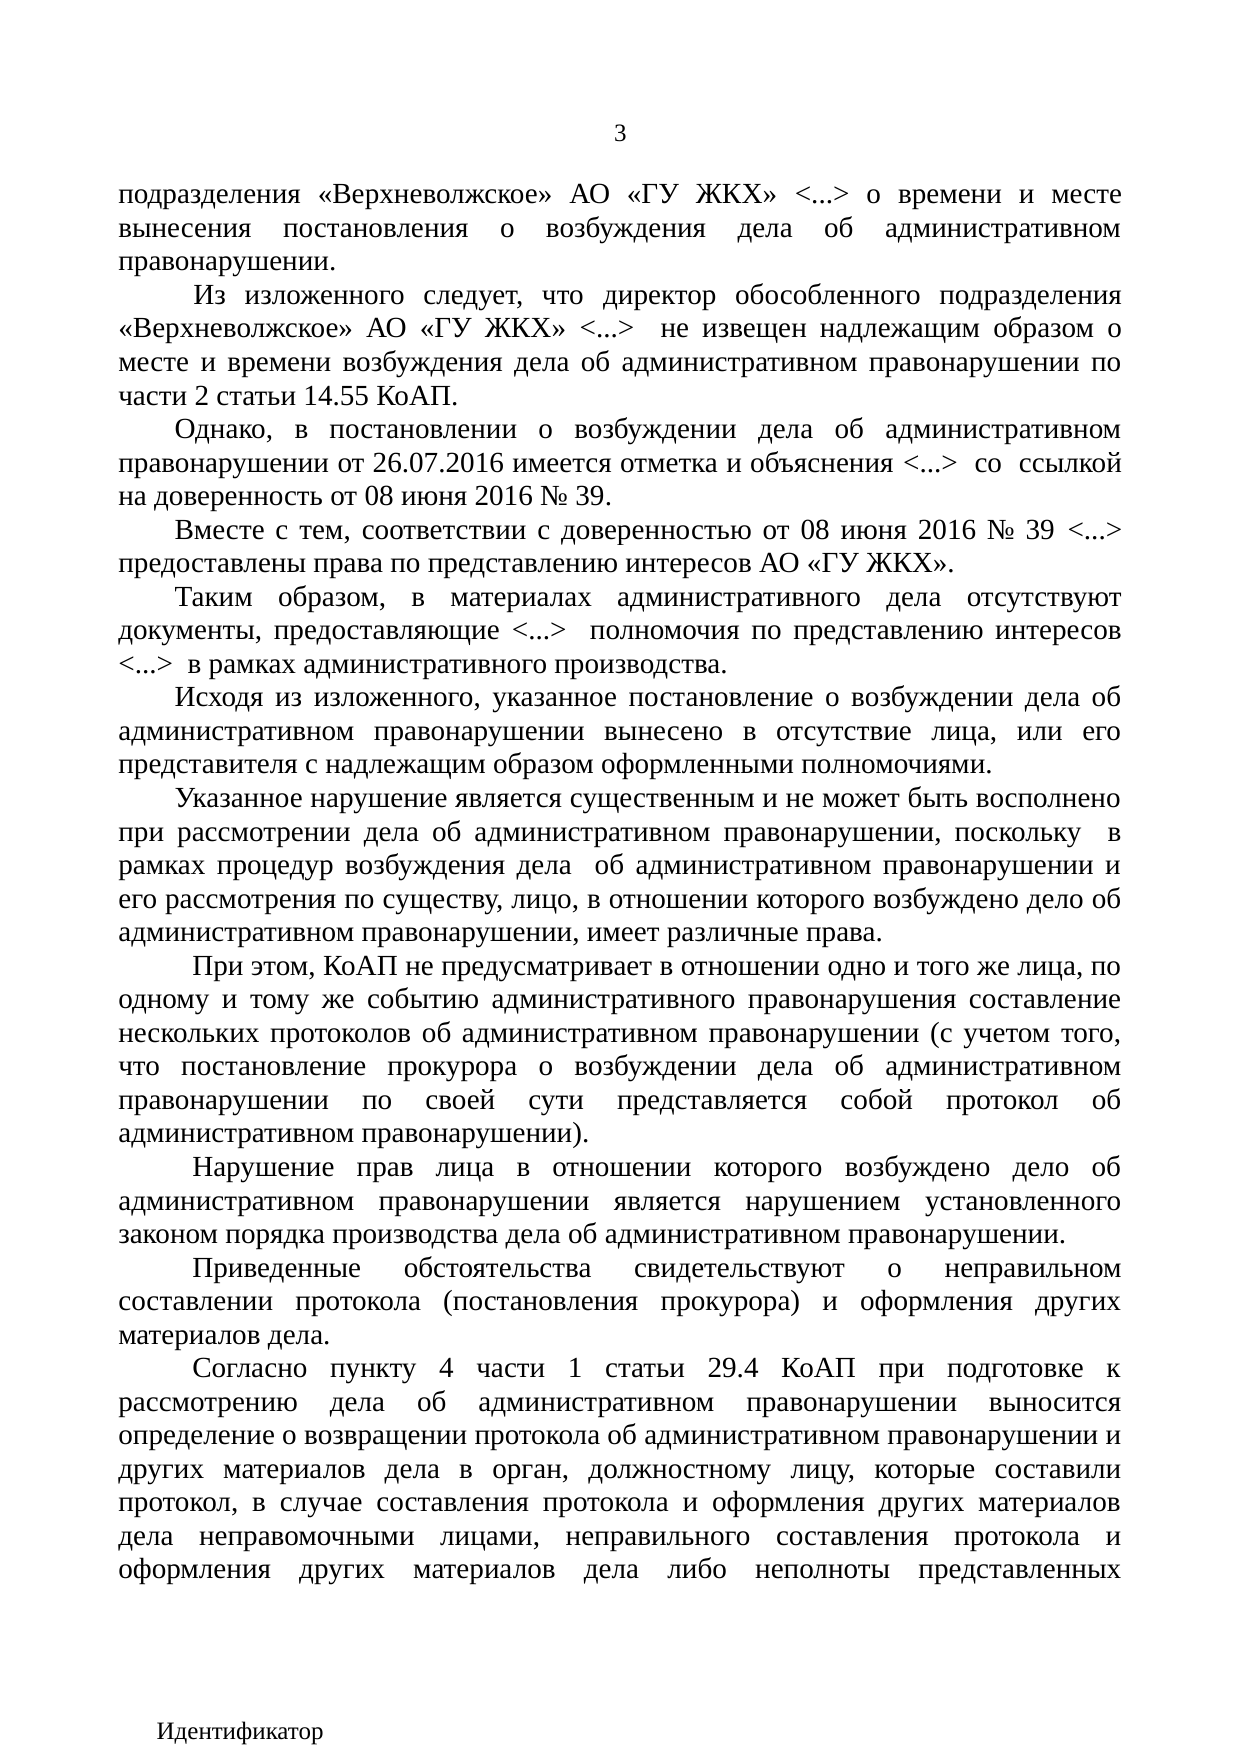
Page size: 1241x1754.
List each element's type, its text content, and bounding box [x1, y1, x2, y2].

text Приведенные обстоятельства свидетельствуют о неправильном составлении протокола (постановления прокурора) и оформления других материалов дела. [118, 1250, 1122, 1350]
text Указанное нарушение является существенным и не может быть восполнено при рассмотрении дела об административном правонарушении, поскольку в рамках процедур возбуждения дела об административном правонарушении и его рассмотрения по существу, лицо, в отношении которого возбуждено дело об административном правонарушении, имеет различные права. [118, 780, 1122, 948]
text Вместе с тем, соответствии с доверенностью от 08 июня 2016 № 39 <...> предоставлены права по представлению интересов АО «ГУ ЖКХ». [118, 512, 1122, 579]
text подразделения «Верхневолжское» АО «ГУ ЖКХ» <...> о времени и месте вынесения постановления о возбуждения дела об административном правонарушении. [118, 176, 1122, 277]
text Согласно пункту 4 части 1 статьи 29.4 КоАП при подготовке к рассмотрению дела об административном правонарушении выносится определение о возвращении протокола об административном правонарушении и других материалов дела в орган, должностному лицу, которые составили протокол, в случае составления протокола и оформления других материалов дела неправомочными лицами, неправильного составления протокола и оформления других материалов дела либо неполноты представленных [118, 1350, 1122, 1585]
text Исходя из изложенного, указанное постановление о возбуждении дела об административном правонарушении вынесено в отсутствие лица, или его представителя с надлежащим образом оформленными полномочиями. [118, 679, 1122, 780]
text Таким образом, в материалах административного дела отсутствуют документы, предоставляющие <...> полномочия по представлению интересов <...> в рамках административного производства. [118, 579, 1122, 679]
text Нарушение прав лица в отношении которого возбуждено дело об административном правонарушении является нарушением установленного законом порядка производства дела об административном правонарушении. [118, 1149, 1122, 1250]
text Однако, в постановлении о возбуждении дела об административном правонарушении от 26.07.2016 имеется отметка и объяснения <...> со ссылкой на доверенность от 08 июня 2016 № 39. [118, 411, 1122, 512]
text При этом, КоАП не предусматривает в отношении одно и того же лица, по одному и тому же событию административного правонарушения составление нескольких протоколов об административном правонарушении (с учетом того, что постановление прокурора о возбуждении дела об административном правонарушении по своей сути представляется собой протокол об административном правонарушении). [118, 948, 1122, 1149]
text Из изложенного следует, что директор обособленного подразделения «Верхневолжское» АО «ГУ ЖКХ» <...> не извещен надлежащим образом о месте и времени возбуждения дела об административном правонарушении по части 2 статьи 14.55 КоАП. [118, 277, 1122, 411]
